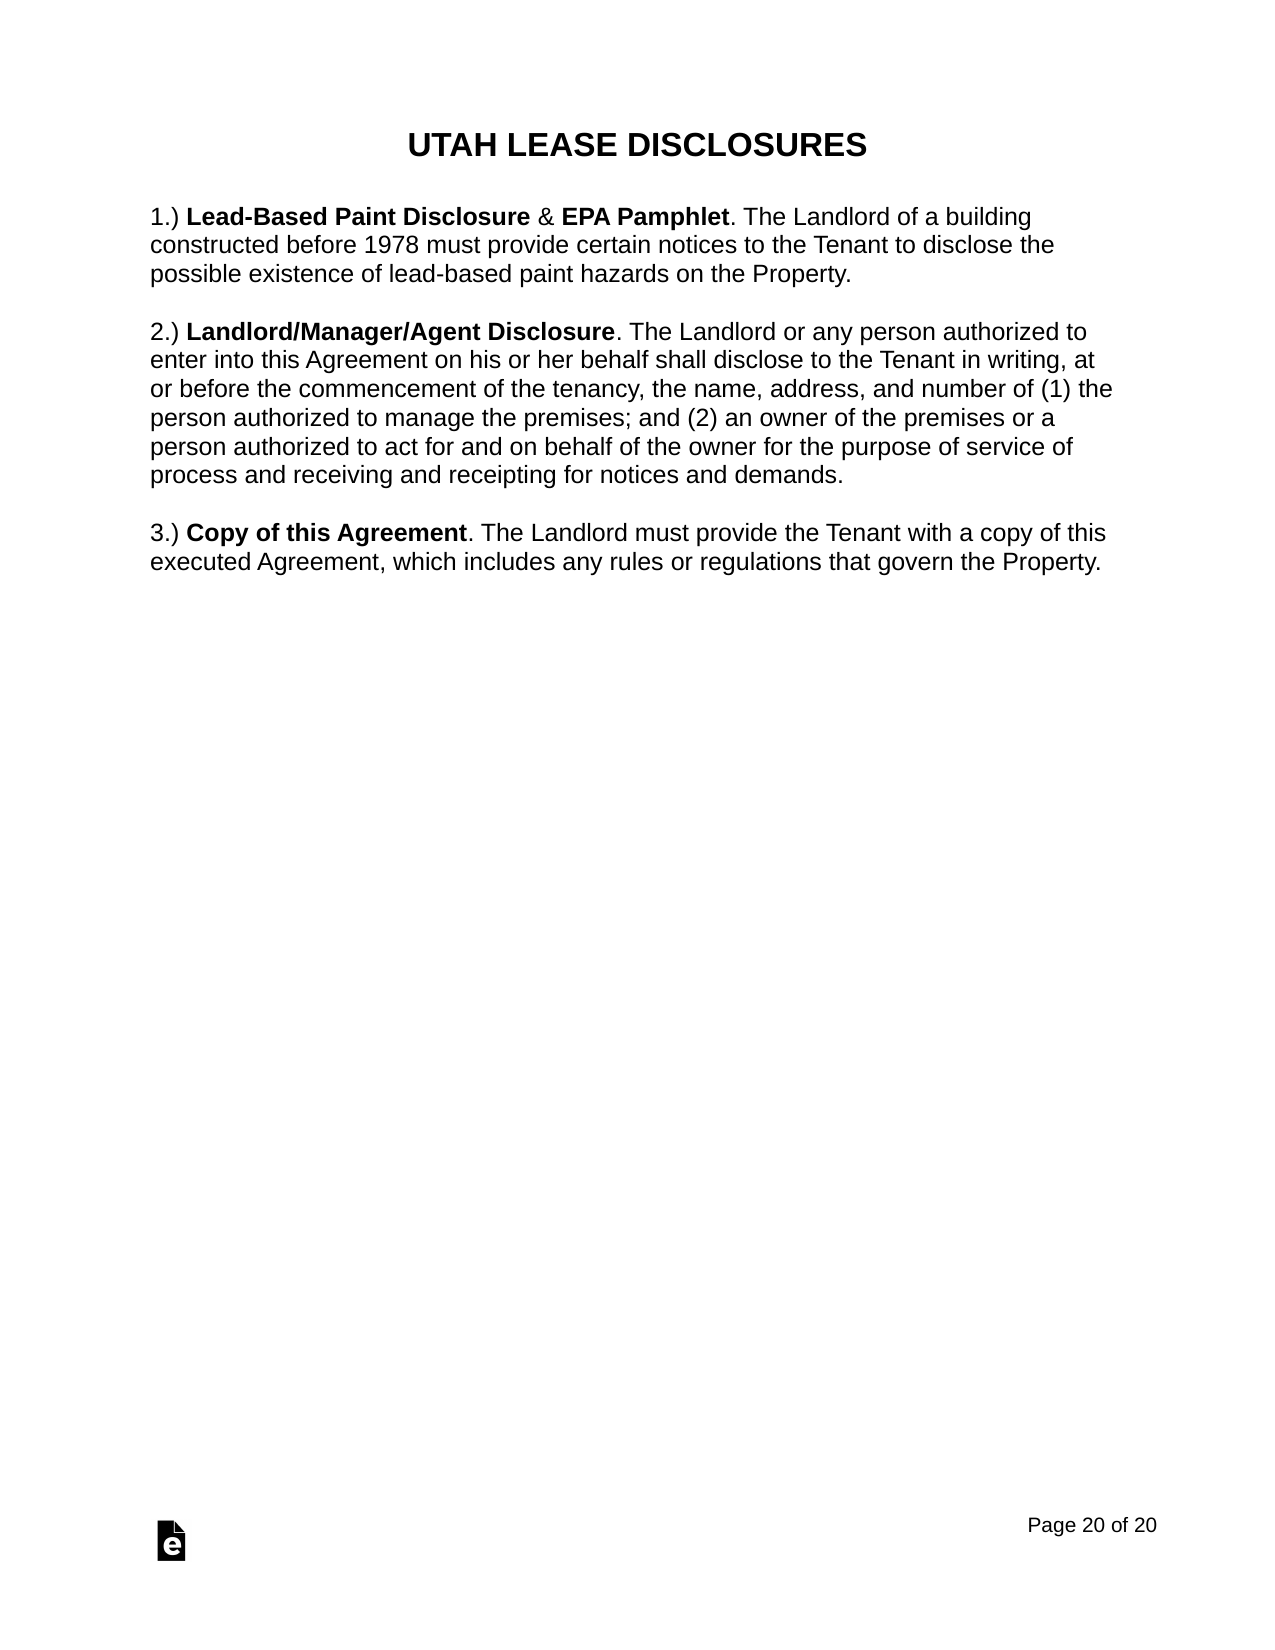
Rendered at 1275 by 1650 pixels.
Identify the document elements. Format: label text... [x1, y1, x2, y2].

text UTAH LEASE DISCLOSURES [150, 125, 1125, 163]
text 3.) Copy of this Agreement. The Landlord must provide the Tenant with a copy of this executed Agreement, which includes any rules or regulations that govern the Property. [150, 518, 1125, 575]
text 1.) Lead-Based Paint Disclosure & EPA Pamphlet. The Landlord of a building constructed before 1978 must provide certain notices to the Tenant to disclose the possible existence of lead-based paint hazards on the Property. [150, 202, 1125, 288]
text 2.) Landlord/Manager/Agent Disclosure. The Landlord or any person authorized to enter into this Agreement on his or her behalf shall disclose to the Tenant in writing, at or before the commencement of the tenancy, the name, address, and number of (1) the person authorized to manage the premises; and (2) an owner of the premises or a person authorized to act for and on behalf of the owner for the purpose of service of process and receiving and receipting for notices and demands. [150, 317, 1125, 489]
